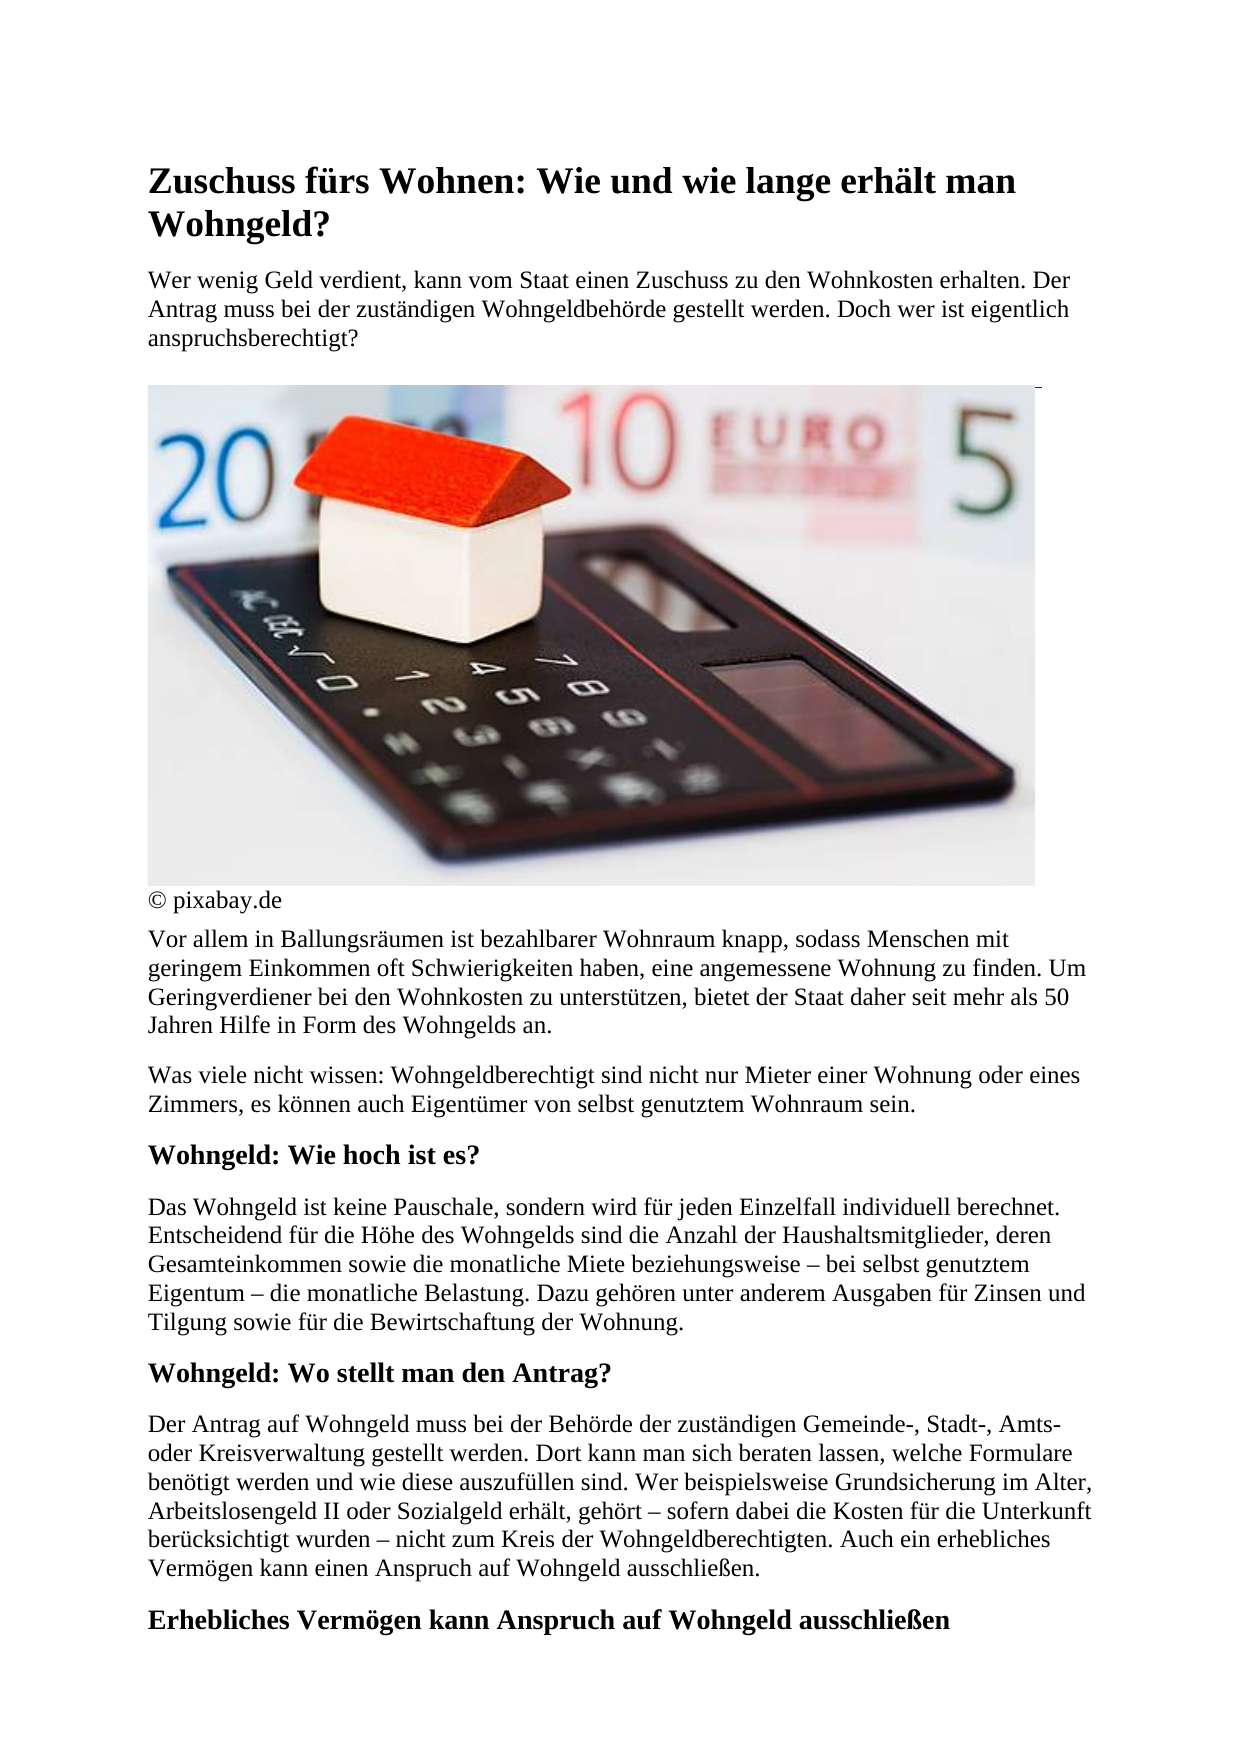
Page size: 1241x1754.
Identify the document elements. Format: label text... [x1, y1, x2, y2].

text Das Wohngeld ist keine Pauschale, sondern wird für jeden Einzelfall individuell berechnet. Entscheidend für die Höhe des Wohngelds sind die Anzahl der Haushaltsmitglieder, deren Gesamteinkommen sowie die monatliche Miete beziehungsweise – bei selbst genutztem Eigentum – die monatliche Belastung. Dazu gehören unter anderem Ausgaben für Zinsen und Tilgung sowie für die Bewirtschaftung der Wohnung. [148, 1192, 1093, 1335]
text Wohngeld: Wo stellt man den Antrag? [148, 1356, 1093, 1389]
text Wohngeld: Wie hoch ist es? [148, 1138, 1093, 1171]
text Was viele nicht wissen: Wohngeldberechtigt sind nicht nur Mieter einer Wohnung oder eines Zimmers, es können auch Eigentümer von selbst genutztem Wohnraum sein. [148, 1060, 1093, 1118]
text Zuschuss fürs Wohnen: Wie und wie lange erhält man Wohngeld? [148, 158, 1093, 244]
text Vor allem in Ballungsräumen ist bezahlbarer Wohnraum knapp, sodass Menschen mit geringem Einkommen oft Schwierigkeiten haben, eine angemessene Wohnung zu finden. Um Geringverdiener bei den Wohnkosten zu unterstützen, bietet der Staat daher seit mehr als 50 Jahren Hilfe in Form des Wohngelds an. [148, 924, 1093, 1039]
text Wer wenig Geld verdient, kann vom Staat einen Zuschuss zu den Wohnkosten erhalten. Der Antrag muss bei der zuständigen Wohngeldbehörde gestellt werden. Doch wer ist eigentlich anspruchsberechtigt? [148, 265, 1093, 351]
text © pixabay.de [148, 885, 1093, 914]
text Erhebliches Vermögen kann Anspruch auf Wohngeld ausschließen [148, 1603, 1093, 1635]
text Der Antrag auf Wohngeld muss bei der Behörde der zuständigen Gemeinde-, Stadt-, Amts- oder Kreisverwaltung gestellt werden. Dort kann man sich beraten lassen, welche Formulare benötigt werden und wie diese auszufüllen sind. Wer beispielsweise Grundsicherung im Alter, Arbeitslosengeld II oder Sozialgeld erhält, gehört – sofern dabei die Kosten für die Unterkunft berücksichtigt wurden – nicht zum Kreis der Wohngeldberechtigten. Auch ein erhebliches Vermögen kann einen Anspruch auf Wohngeld ausschließen. [148, 1409, 1093, 1582]
